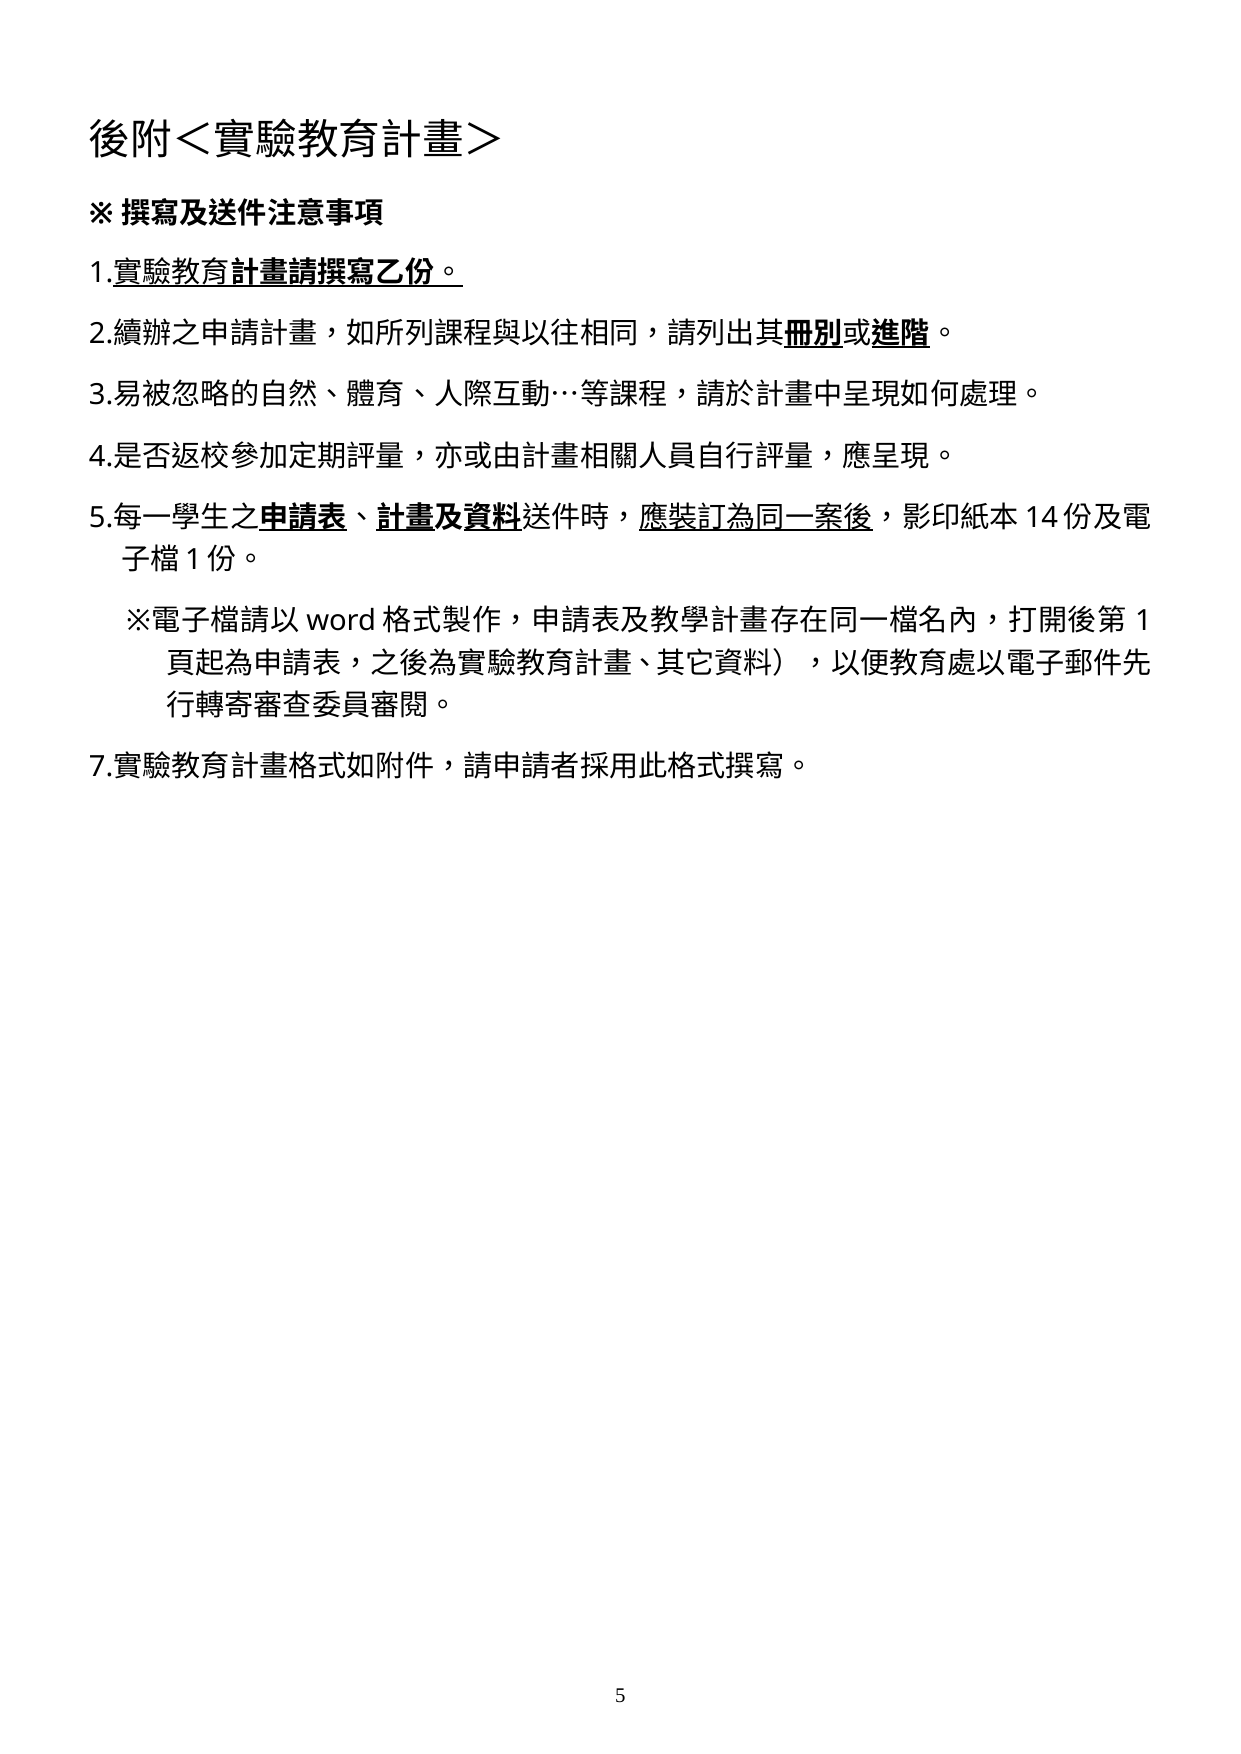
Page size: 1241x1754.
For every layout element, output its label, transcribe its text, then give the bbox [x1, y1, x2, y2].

text 5.每一學生之申請表、計畫及資料送件時，應裝訂為同一案後，影印紙本14份及電子檔1份。 [89, 493, 1152, 578]
text ※ 撰寫及送件注意事項 [89, 174, 1152, 249]
text 後附＜實驗教育計畫＞ [89, 99, 1152, 174]
text ※電子檔請以word格式製作，申請表及教學計畫存在同一檔名內，打開後第1頁起為申請表，之後為實驗教育計畫、其它資料），以便教育處以電子郵件先行轉寄審查委員審閱。 [126, 597, 1152, 724]
text 2.續辦之申請計畫，如所列課程與以往相同，請列出其冊別或進階。 [89, 310, 1152, 352]
text 4.是否返校參加定期評量，亦或由計畫相關人員自行評量，應呈現。 [89, 432, 1152, 474]
text 7.實驗教育計畫格式如附件，請申請者採用此格式撰寫。 [89, 742, 1152, 785]
text 1.實驗教育計畫請撰寫乙份。 [89, 249, 1152, 291]
text 3.易被忽略的自然、體育、人際互動…等課程，請於計畫中呈現如何處理。 [89, 371, 1152, 413]
